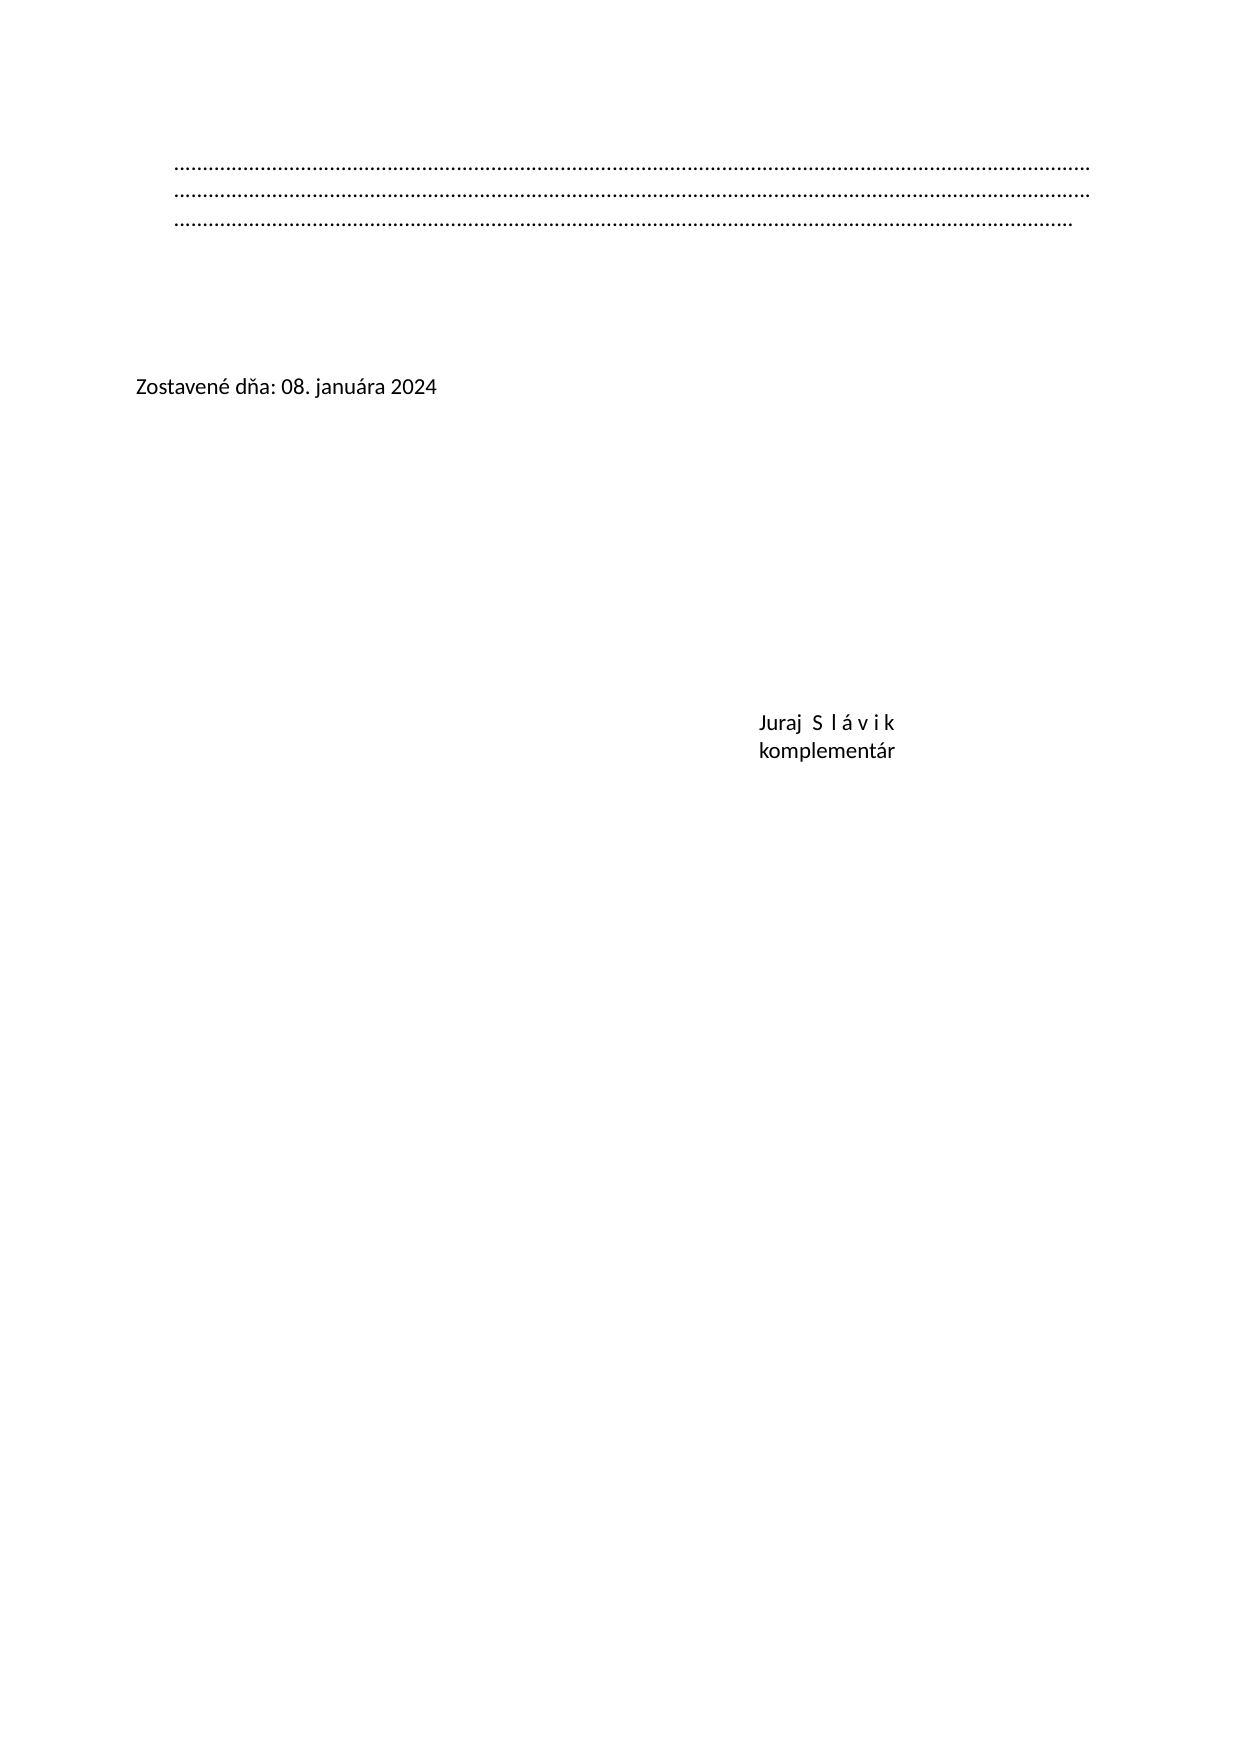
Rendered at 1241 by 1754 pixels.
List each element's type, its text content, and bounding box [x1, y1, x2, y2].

text Zostavené dňa: 08. januára 2024 [136, 372, 1093, 400]
text .......................................................................................................................................................................................................................................................................................................................................................................................................................................................................................... [173, 148, 1093, 232]
text komplementár [136, 736, 1093, 764]
text Juraj S l á v i k [136, 708, 1093, 736]
